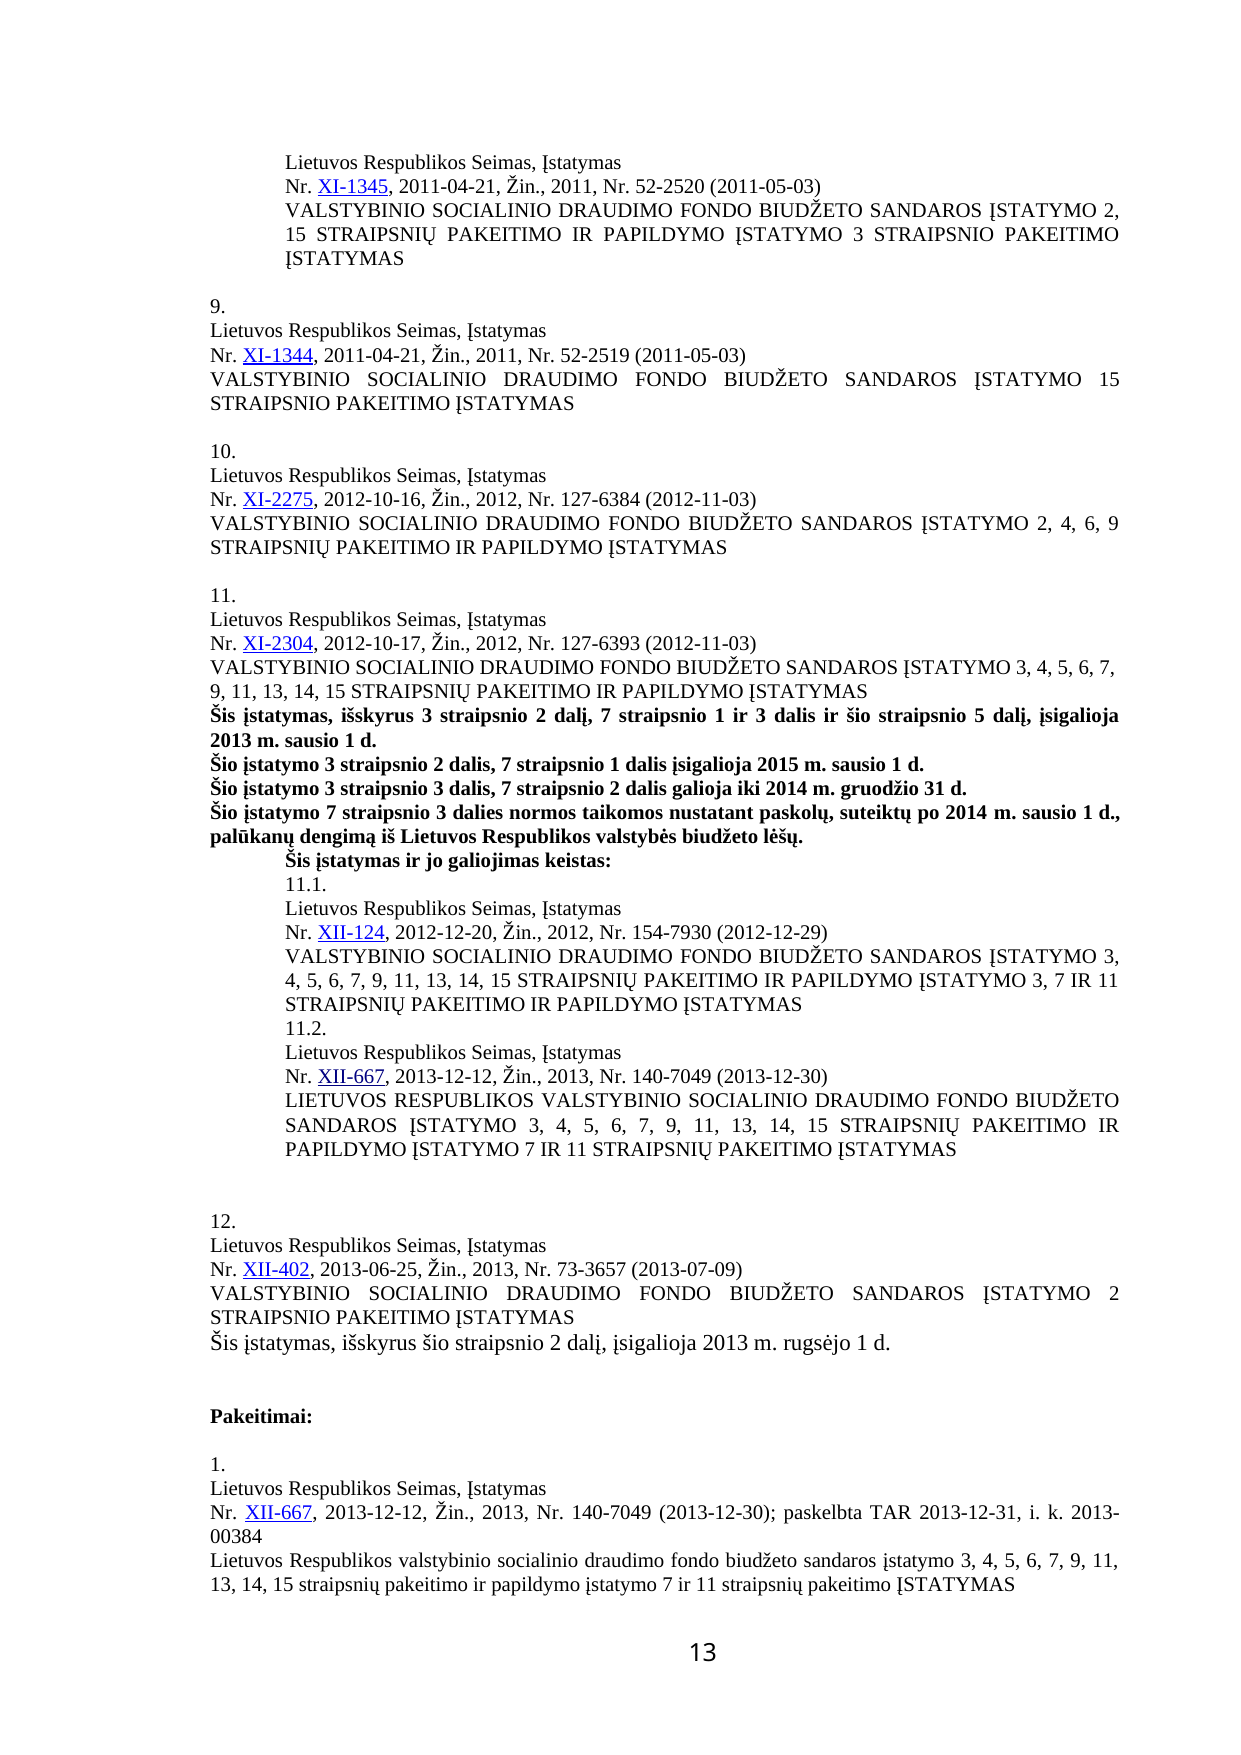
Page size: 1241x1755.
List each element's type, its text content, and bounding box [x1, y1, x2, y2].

text Šis įstatymas, išskyrus 3 straipsnio 2 dalį, 7 straipsnio 1 ir 3 dalis ir šio straipsnio 5 dalį, įsigalioja 2013 m. sausio 1 d. [210, 703, 1120, 752]
text VALSTYBINIO SOCIALINIO DRAUDIMO FONDO BIUDŽETO SANDAROS ĮSTATYMO 3, 4, 5, 6, 7, 9, 11, 13, 14, 15 STRAIPSNIŲ PAKEITIMO IR PAPILDYMO ĮSTATYMO 3, 7 IR 11 STRAIPSNIŲ PAKEITIMO IR PAPILDYMO ĮSTATYMAS [285, 944, 1120, 1016]
text Lietuvos Respublikos valstybinio socialinio draudimo fondo biudžeto sandaros įstatymo 3, 4, 5, 6, 7, 9, 11, 13, 14, 15 straipsnių pakeitimo ir papildymo įstatymo 7 ir 11 straipsnių pakeitimo ĮSTATYMAS [210, 1548, 1120, 1596]
text 11. [210, 583, 1120, 607]
text Nr. XI-2304, 2012-10-17, Žin., 2012, Nr. 127-6393 (2012-11-03) [210, 631, 1120, 655]
text Nr. XI-1344, 2011-04-21, Žin., 2011, Nr. 52-2519 (2011-05-03) [210, 342, 1120, 367]
text Šio įstatymo 3 straipsnio 2 dalis, 7 straipsnio 1 dalis įsigalioja 2015 m. sausio 1 d. [210, 752, 1120, 776]
text VALSTYBINIO SOCIALINIO DRAUDIMO FONDO BIUDŽETO SANDAROS ĮSTATYMO 3, 4, 5, 6, 7, 9, 11, 13, 14, 15 STRAIPSNIŲ PAKEITIMO IR PAPILDYMO ĮSTATYMAS [210, 655, 1120, 703]
text Nr. XII-402, 2013-06-25, Žin., 2013, Nr. 73-3657 (2013-07-09) [210, 1257, 1120, 1281]
text Lietuvos Respublikos Seimas, Įstatymas [210, 1040, 1120, 1064]
text Šis įstatymas ir jo galiojimas keistas: [210, 848, 1120, 872]
text Lietuvos Respublikos Seimas, Įstatymas [210, 318, 1120, 342]
text Pakeitimai: [210, 1403, 1120, 1428]
text Nr. XII-667, 2013-12-12, Žin., 2013, Nr. 140-7049 (2013-12-30); paskelbta TAR 2013-12-31, i. k. 2013-00384 [210, 1500, 1120, 1548]
text 9. [210, 294, 1120, 318]
text VALSTYBINIO SOCIALINIO DRAUDIMO FONDO BIUDŽETO SANDAROS ĮSTATYMO 15 STRAIPSNIO PAKEITIMO ĮSTATYMAS [210, 367, 1120, 415]
text Lietuvos Respublikos Seimas, Įstatymas [210, 1476, 1120, 1500]
text Nr. XI-2275, 2012-10-16, Žin., 2012, Nr. 127-6384 (2012-11-03) [210, 487, 1120, 511]
text Šio įstatymo 3 straipsnio 3 dalis, 7 straipsnio 2 dalis galioja iki 2014 m. gruodžio 31 d. [210, 776, 1120, 800]
text 10. [210, 439, 1120, 463]
text Nr. XII-667, 2013-12-12, Žin., 2013, Nr. 140-7049 (2013-12-30) [210, 1064, 1120, 1088]
text Nr. XII-124, 2012-12-20, Žin., 2012, Nr. 154-7930 (2012-12-29) [210, 920, 1120, 944]
text Nr. XI-1345, 2011-04-21, Žin., 2011, Nr. 52-2520 (2011-05-03) [210, 174, 1120, 198]
text Lietuvos Respublikos Seimas, Įstatymas [210, 607, 1120, 631]
text LIETUVOS RESPUBLIKOS VALSTYBINIO SOCIALINIO DRAUDIMO FONDO BIUDŽETO SANDAROS ĮSTATYMO 3, 4, 5, 6, 7, 9, 11, 13, 14, 15 STRAIPSNIŲ PAKEITIMO IR PAPILDYMO ĮSTATYMO 7 IR 11 STRAIPSNIŲ PAKEITIMO ĮSTATYMAS [285, 1088, 1120, 1161]
text Lietuvos Respublikos Seimas, Įstatymas [210, 896, 1120, 920]
text 1. [210, 1452, 1120, 1476]
text Lietuvos Respublikos Seimas, Įstatymas [210, 150, 1120, 174]
text 12. [210, 1209, 1120, 1233]
text VALSTYBINIO SOCIALINIO DRAUDIMO FONDO BIUDŽETO SANDAROS ĮSTATYMO 2, 15 STRAIPSNIŲ PAKEITIMO IR PAPILDYMO ĮSTATYMO 3 STRAIPSNIO PAKEITIMO ĮSTATYMAS [285, 198, 1120, 270]
text VALSTYBINIO SOCIALINIO DRAUDIMO FONDO BIUDŽETO SANDAROS ĮSTATYMO 2 STRAIPSNIO PAKEITIMO ĮSTATYMAS [210, 1281, 1120, 1329]
text Lietuvos Respublikos Seimas, Įstatymas [210, 1233, 1120, 1257]
text Šio įstatymo 7 straipsnio 3 dalies normos taikomos nustatant paskolų, suteiktų po 2014 m. sausio 1 d., palūkanų dengimą iš Lietuvos Respublikos valstybės biudžeto lėšų. [210, 800, 1120, 848]
text VALSTYBINIO SOCIALINIO DRAUDIMO FONDO BIUDŽETO SANDAROS ĮSTATYMO 2, 4, 6, 9 STRAIPSNIŲ PAKEITIMO IR PAPILDYMO ĮSTATYMAS [210, 511, 1120, 559]
text Lietuvos Respublikos Seimas, Įstatymas [210, 463, 1120, 487]
text Šis įstatymas, išskyrus šio straipsnio 2 dalį, įsigalioja 2013 m. rugsėjo 1 d. [210, 1329, 1120, 1355]
text 11.1. [210, 872, 1120, 896]
text 11.2. [210, 1016, 1120, 1040]
